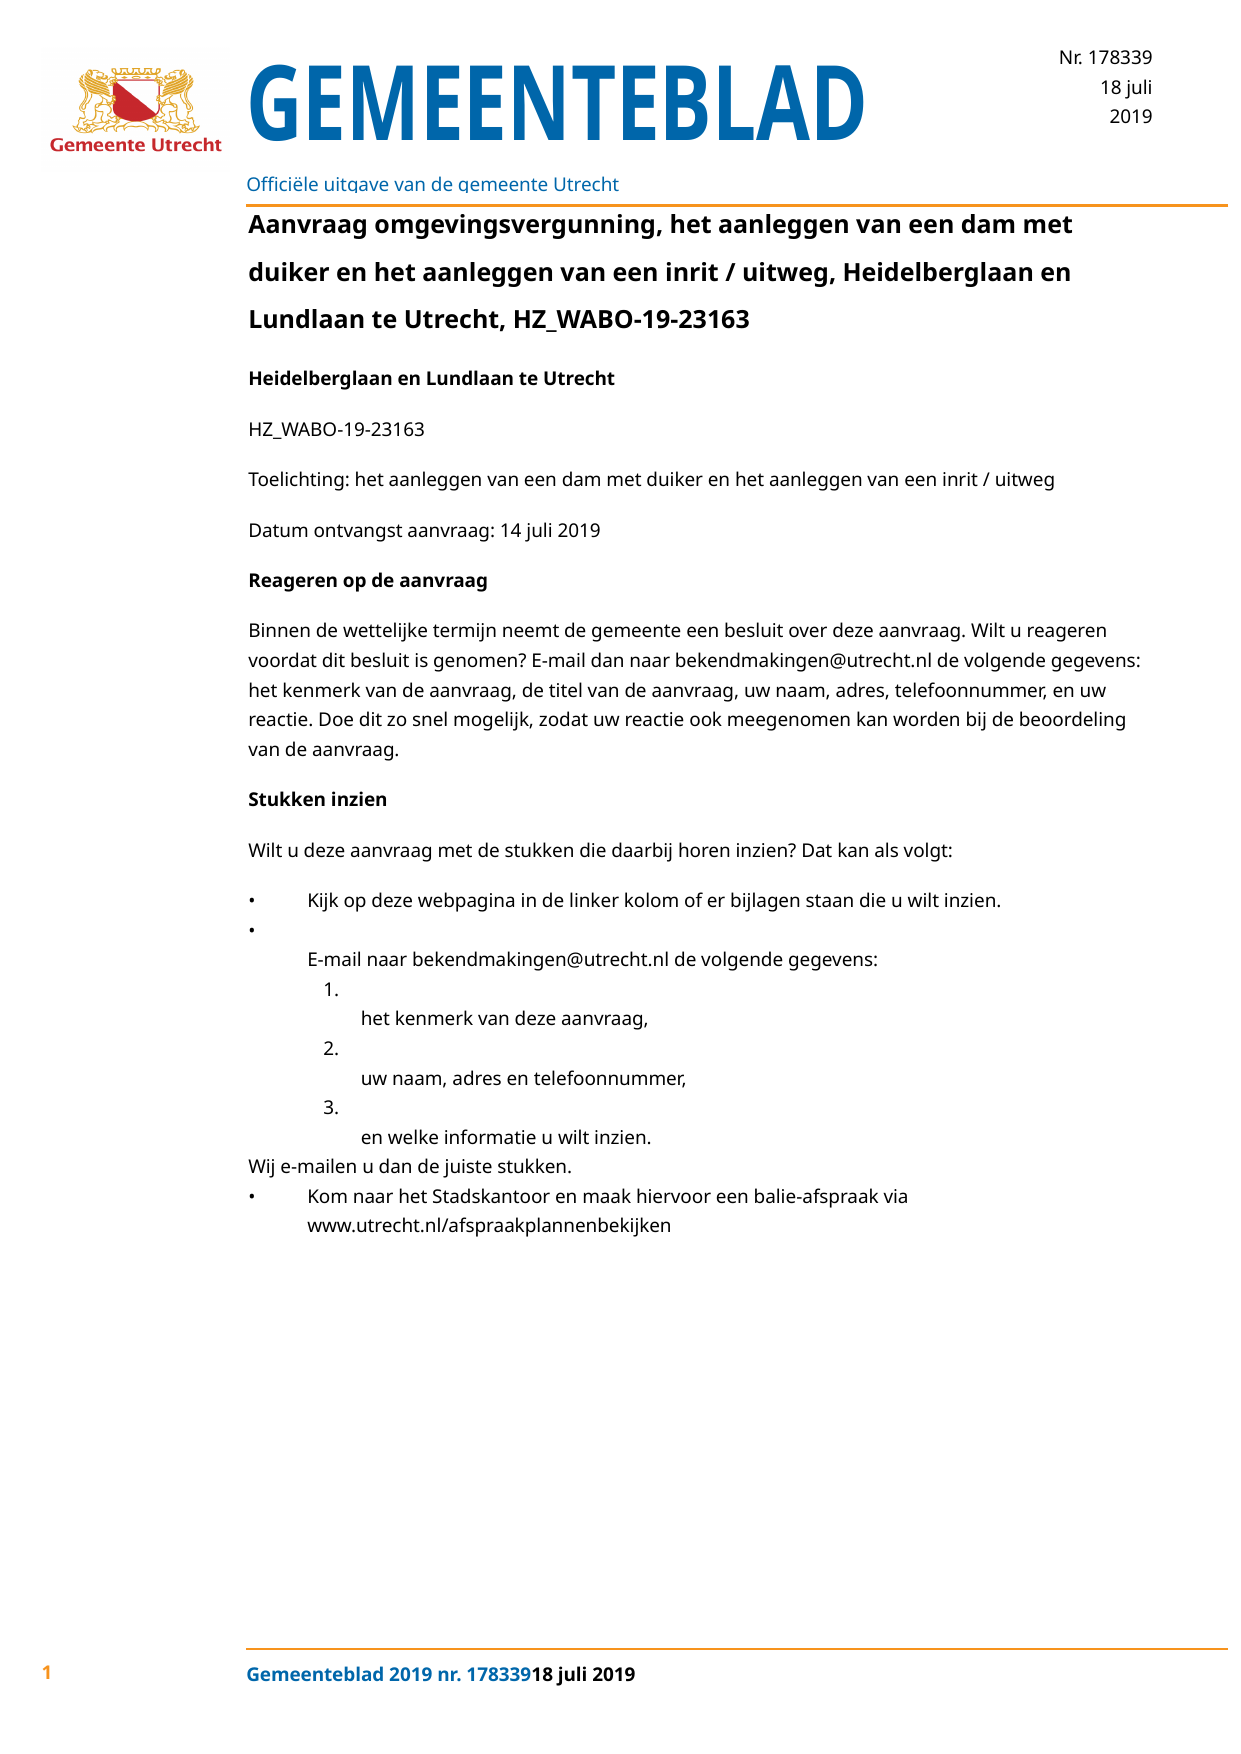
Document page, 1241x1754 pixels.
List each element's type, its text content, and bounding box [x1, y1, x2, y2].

text HZ_WABO-19-23163 [248, 416, 1152, 442]
text Wij e-mailen u dan de juiste stukken. [248, 1153, 1152, 1179]
list E-mail naar bekendmakingen@utrecht.nl de volgende gegevens: [248, 946, 1152, 972]
list Kom naar het Stadskantoor en maak hiervoor een balie-afspraak via www.utrecht.nl/afspraakplannenbekijken [248, 1183, 1152, 1238]
list Kijk op deze webpagina in de linker kolom of er bijlagen staan die u wilt inzien. [248, 887, 1152, 913]
text Aanvraag omgevingsvergunning, het aanleggen van een dam met duiker en het aanleggen van een inrit / uitweg, Heidelberglaan en Lundlaan te Utrecht, HZ_WABO-19-23163 [248, 207, 1152, 336]
text Datum ontvangst aanvraag: 14 juli 2019 [248, 517, 1152, 542]
text Toelichting: het aanleggen van een dam met duiker en het aanleggen van een inrit / uitweg [248, 466, 1152, 492]
text Reageren op de aanvraag [248, 567, 1152, 593]
text Binnen de wettelijke termijn neemt de gemeente een besluit over deze aanvraag. Wilt u reageren voordat dit besluit is genomen? E-mail dan naar bekendmakingen@utrecht.nl de volgende gegevens: het kenmerk van de aanvraag, de titel van de aanvraag, uw naam, adres, telefoonnummer, en uw reactie. Doe dit zo snel mogelijk, zodat uw reactie ook meegenomen kan worden bij de beoordeling van de aanvraag. [248, 618, 1152, 762]
list het kenmerk van deze aanvraag, [323, 1006, 1152, 1031]
list uw naam, adres en telefoonnummer, [323, 1065, 1152, 1090]
picture [41, 47, 231, 172]
text Stukken inzien [248, 786, 1152, 812]
text Heidelberglaan en Lundlaan te Utrecht [248, 366, 1152, 391]
list en welke informatie u wilt inzien. [323, 1124, 1152, 1149]
text Wilt u deze aanvraag met de stukken die daarbij horen inzien? Dat kan als volgt: [248, 837, 1152, 862]
